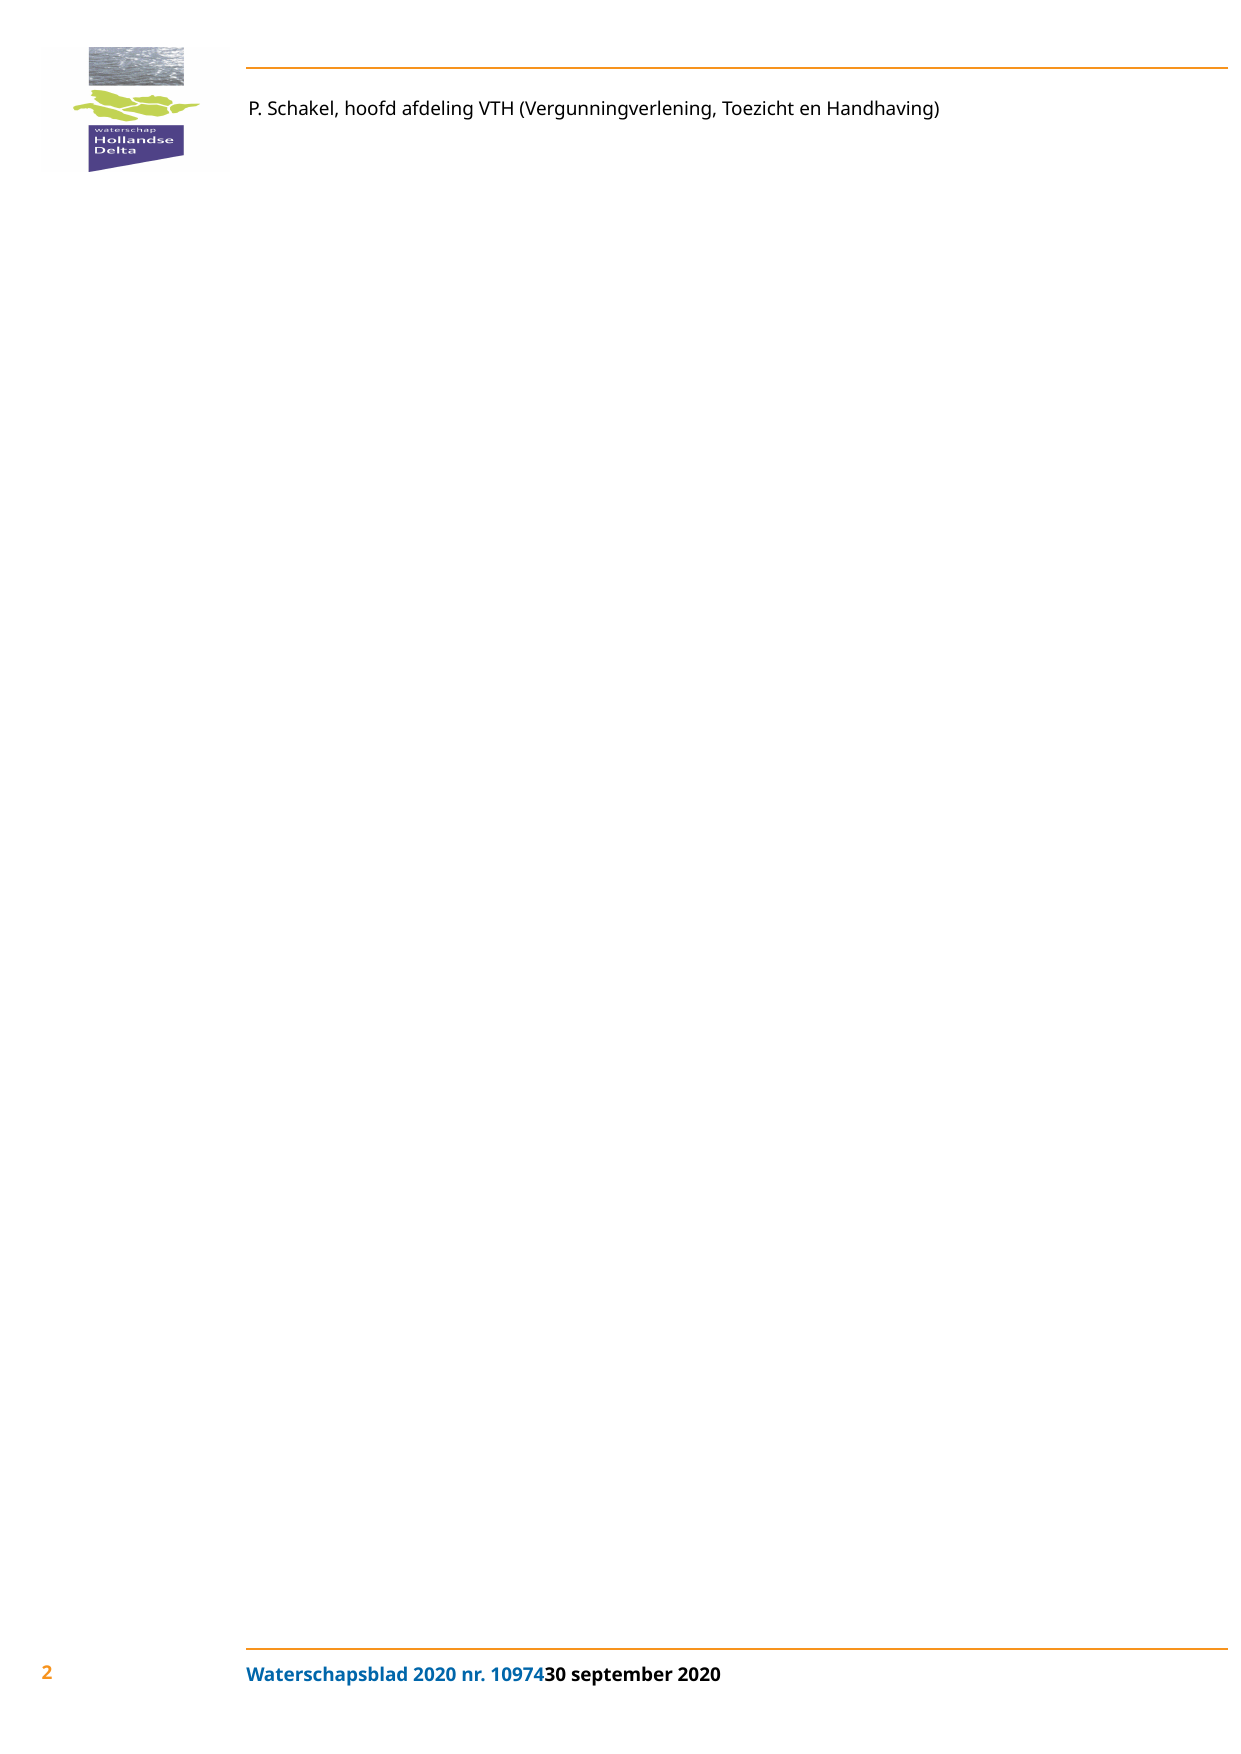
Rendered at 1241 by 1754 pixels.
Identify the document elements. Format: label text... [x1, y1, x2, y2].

text P. Schakel, hoofd afdeling VTH (Vergunningverlening, Toezicht en Handhaving) [248, 95, 1152, 121]
picture [41, 47, 231, 172]
